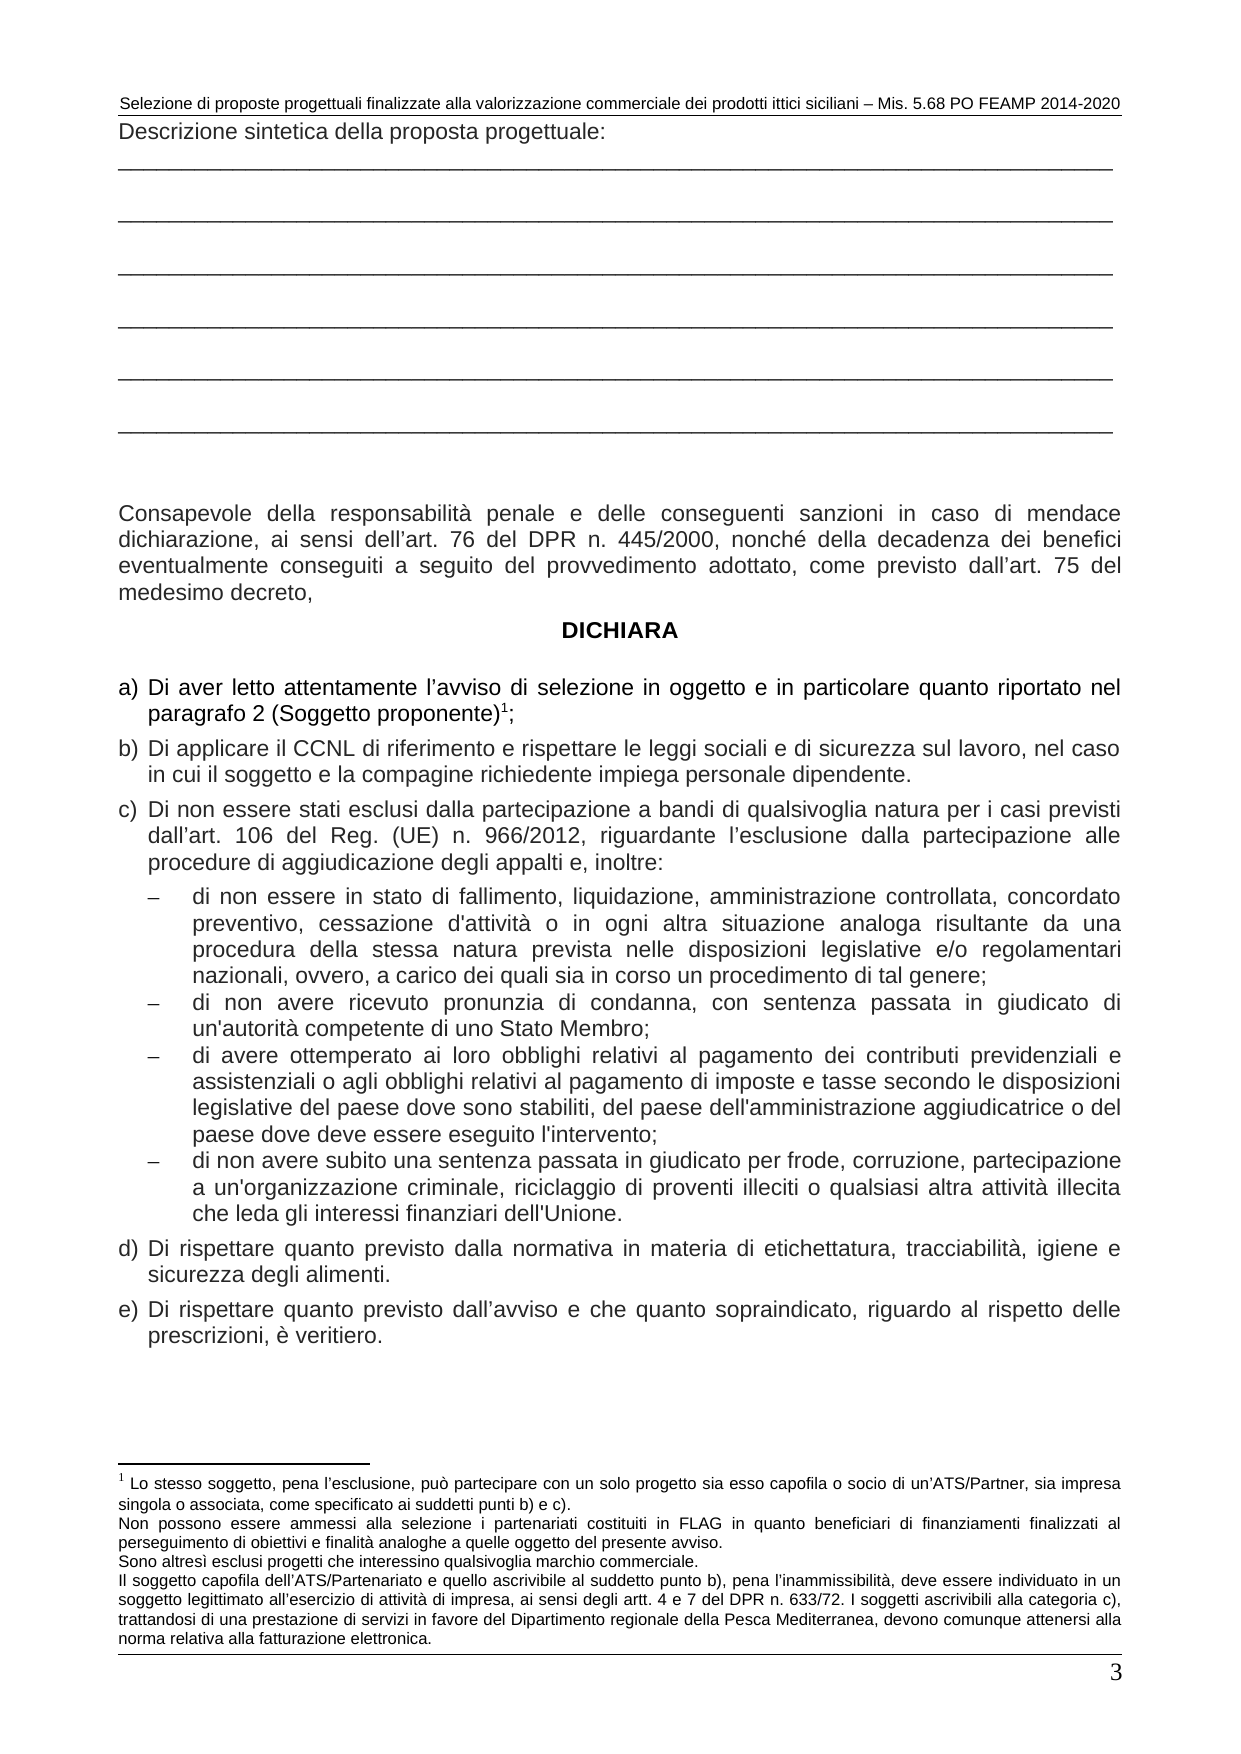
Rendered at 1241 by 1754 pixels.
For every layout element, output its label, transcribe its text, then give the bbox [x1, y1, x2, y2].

list di non essere in stato di fallimento, liquidazione, amministrazione controllata, concordato preventivo, cessazione d'attività o in ogni altra situazione analoga risultante da una procedura della stessa natura prevista nelle disposizioni legislative e/o regolamentari nazionali, ovvero, a carico dei quali sia in corso un procedimento di tal genere; [148, 883, 1122, 989]
text ______________________________________________________________________________ [118, 355, 1122, 382]
list di non avere subito una sentenza passata in giudicato per frode, corruzione, partecipazione a un'organizzazione criminale, riciclaggio di proventi illeciti o qualsiasi altra attività illecita che leda gli interessi finanziari dell'Unione. [148, 1147, 1122, 1226]
text ______________________________________________________________________________ [118, 408, 1122, 434]
text ______________________________________________________________________________ [118, 144, 1122, 171]
list Di rispettare quanto previsto dall’avviso e che quanto sopraindicato, riguardo al rispetto delle prescrizioni, è veritiero. [118, 1296, 1122, 1348]
list Di aver letto attentamente l’avviso di selezione in oggetto e in particolare quanto riportato nel paragrafo 2 (Soggetto proponente); [118, 674, 1122, 726]
text ______________________________________________________________________________ [118, 197, 1122, 223]
text Consapevole della responsabilità penale e delle conseguenti sanzioni in caso di mendace dichiarazione, ai sensi dell’art. 76 del DPR n. 445/2000, nonché della decadenza dei benefici eventualmente conseguiti a seguito del provvedimento adottato, come previsto dall’art. 75 del medesimo decreto, [118, 499, 1122, 605]
list Il soggetto capofila dell’ATS/Partenariato e quello ascrivibile al suddetto punto b), pena l’inammissibilità, deve essere individuato in un soggetto legittimato all’esercizio di attività di impresa, ai sensi degli artt. 4 e 7 del DPR n. 633/72. I soggetti ascrivibili alla categoria c), trattandosi di una prestazione di servizi in favore del Dipartimento regionale della Pesca Mediterranea, devono comunque attenersi alla norma relativa alla fatturazione elettronica. [118, 1571, 1122, 1648]
list Sono altresì esclusi progetti che interessino qualsivoglia marchio commerciale. [118, 1552, 1122, 1571]
list Non possono essere ammessi alla selezione i partenariati costituiti in FLAG in quanto beneficiari di finanziamenti finalizzati al perseguimento di obiettivi e finalità analoghe a quelle oggetto del presente avviso. [118, 1513, 1122, 1552]
text ______________________________________________________________________________ [118, 250, 1122, 276]
list Di rispettare quanto previsto dalla normativa in materia di etichettatura, tracciabilità, igiene e sicurezza degli alimenti. [118, 1234, 1122, 1287]
text Descrizione sintetica della proposta progettuale: [118, 118, 1122, 144]
text DICHIARA [118, 617, 1122, 644]
list Lo stesso soggetto, pena l’esclusione, può partecipare con un solo progetto sia esso capofila o socio di un’ATS/Partner, sia impresa singola o associata, come specificato ai suddetti punti b) e c). [118, 1470, 1122, 1513]
list Di non essere stati esclusi dalla partecipazione a bandi di qualsivoglia natura per i casi previsti dall’art. 106 del Reg. (UE) n. 966/2012, riguardante l’esclusione dalla partecipazione alle procedure di aggiudicazione degli appalti e, inoltre: [118, 796, 1122, 875]
list Di applicare il CCNL di riferimento e rispettare le leggi sociali e di sicurezza sul lavoro, nel caso in cui il soggetto e la compagine richiedente impiega personale dipendente. [118, 735, 1122, 787]
list di avere ottemperato ai loro obblighi relativi al pagamento dei contributi previdenziali e assistenziali o agli obblighi relativi al pagamento di imposte e tasse secondo le disposizioni legislative del paese dove sono stabiliti, del paese dell'amministrazione aggiudicatrice o del paese dove deve essere eseguito l'intervento; [148, 1042, 1122, 1147]
text ______________________________________________________________________________ [118, 303, 1122, 329]
list di non avere ricevuto pronunzia di condanna, con sentenza passata in giudicato di un'autorità competente di uno Stato Membro; [148, 989, 1122, 1042]
